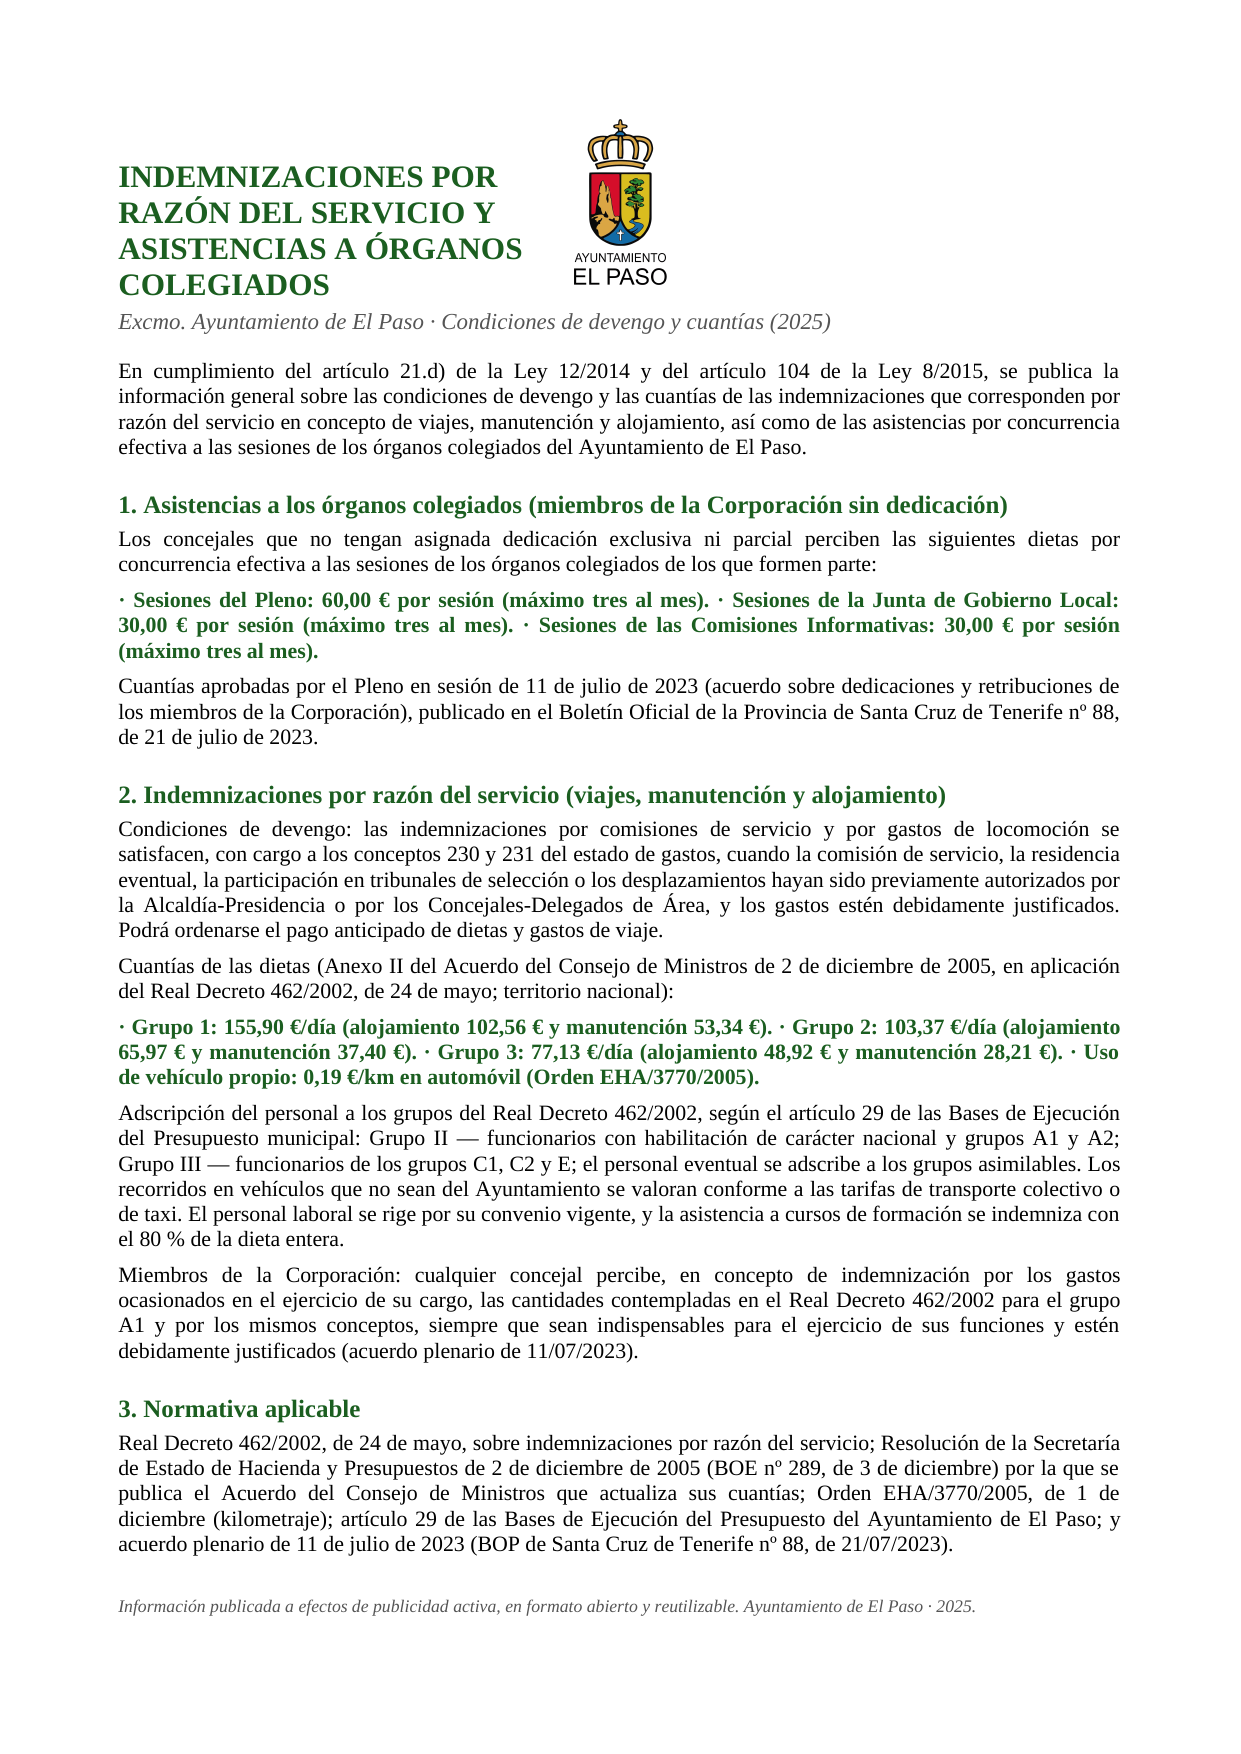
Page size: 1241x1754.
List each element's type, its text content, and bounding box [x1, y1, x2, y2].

text · Grupo 1: 155,90 €/día (alojamiento 102,56 € y manutención 53,34 €). · Grupo 2: 103,37 €/día (alojamiento 65,97 € y manutención 37,40 €). · Grupo 3: 77,13 €/día (alojamiento 48,92 € y manutención 28,21 €). · Uso de vehículo propio: 0,19 €/km en automóvil (Orden EHA/3770/2005). [118, 1014, 1122, 1089]
text En cumplimiento del artículo 21.d) de la Ley 12/2014 y del artículo 104 de la Ley 8/2015, se publica la información general sobre las condiciones de devengo y las cuantías de las indemnizaciones que corresponden por razón del servicio en concepto de viajes, manutención y alojamiento, así como de las asistencias por concurrencia efectiva a las sesiones de los órganos colegiados del Ayuntamiento de El Paso. [118, 358, 1122, 459]
text Información publicada a efectos de publicidad activa, en formato abierto y reutilizable. Ayuntamiento de El Paso · 2025. [118, 1596, 1122, 1616]
text Cuantías aprobadas por el Pleno en sesión de 11 de julio de 2023 (acuerdo sobre dedicaciones y retribuciones de los miembros de la Corporación), publicado en el Boletín Oficial de la Provincia de Santa Cruz de Tenerife nº 88, de 21 de julio de 2023. [118, 673, 1122, 749]
text Excmo. Ayuntamiento de El Paso · Condiciones de devengo y cuantías (2025) [118, 308, 1122, 335]
text INDEMNIZACIONES POR RAZÓN DEL SERVICIO Y ASISTENCIAS A ÓRGANOS COLEGIADOS [118, 159, 1122, 302]
text Condiciones de devengo: las indemnizaciones por comisiones de servicio y por gastos de locomoción se satisfacen, con cargo a los conceptos 230 y 231 del estado de gastos, cuando la comisión de servicio, la residencia eventual, la participación en tribunales de selección o los desplazamientos hayan sido previamente autorizados por la Alcaldía-Presidencia o por los Concejales-Delegados de Área, y los gastos estén debidamente justificados. Podrá ordenarse el pago anticipado de dietas y gastos de viaje. [118, 816, 1122, 942]
text Los concejales que no tengan asignada dedicación exclusiva ni parcial perciben las siguientes dietas por concurrencia efectiva a las sesiones de los órganos colegiados de los que formen parte: [118, 526, 1122, 577]
text 2. Indemnizaciones por razón del servicio (viajes, manutención y alojamiento) [118, 780, 1122, 809]
text Real Decreto 462/2002, de 24 de mayo, sobre indemnizaciones por razón del servicio; Resolución de la Secretaría de Estado de Hacienda y Presupuestos de 2 de diciembre de 2005 (BOE nº 289, de 3 de diciembre) por la que se publica el Acuerdo del Consejo de Ministros que actualiza sus cuantías; Orden EHA/3770/2005, de 1 de diciembre (kilometraje); artículo 29 de las Bases de Ejecución del Presupuesto del Ayuntamiento de El Paso; y acuerdo plenario de 11 de julio de 2023 (BOP de Santa Cruz de Tenerife nº 88, de 21/07/2023). [118, 1430, 1122, 1556]
text Adscripción del personal a los grupos del Real Decreto 462/2002, según el artículo 29 de las Bases de Ejecución del Presupuesto municipal: Grupo II — funcionarios con habilitación de carácter nacional y grupos A1 y A2; Grupo III — funcionarios de los grupos C1, C2 y E; el personal eventual se adscribe a los grupos asimilables. Los recorridos en vehículos que no sean del Ayuntamiento se valoran conforme a las tarifas de transporte colectivo o de taxi. El personal laboral se rige por su convenio vigente, y la asistencia a cursos de formación se indemniza con el 80 % de la dieta entera. [118, 1100, 1122, 1251]
picture [572, 118, 668, 288]
text Miembros de la Corporación: cualquier concejal percibe, en concepto de indemnización por los gastos ocasionados en el ejercicio de su cargo, las cantidades contempladas en el Real Decreto 462/2002 para el grupo A1 y por los mismos conceptos, siempre que sean indispensables para el ejercicio de sus funciones y estén debidamente justificados (acuerdo plenario de 11/07/2023). [118, 1262, 1122, 1363]
text 3. Normativa aplicable [118, 1394, 1122, 1423]
text Cuantías de las dietas (Anexo II del Acuerdo del Consejo de Ministros de 2 de diciembre de 2005, en aplicación del Real Decreto 462/2002, de 24 de mayo; territorio nacional): [118, 953, 1122, 1003]
text · Sesiones del Pleno: 60,00 € por sesión (máximo tres al mes). · Sesiones de la Junta de Gobierno Local: 30,00 € por sesión (máximo tres al mes). · Sesiones de las Comisiones Informativas: 30,00 € por sesión (máximo tres al mes). [118, 587, 1122, 663]
text 1. Asistencias a los órganos colegiados (miembros de la Corporación sin dedicación) [118, 490, 1122, 519]
